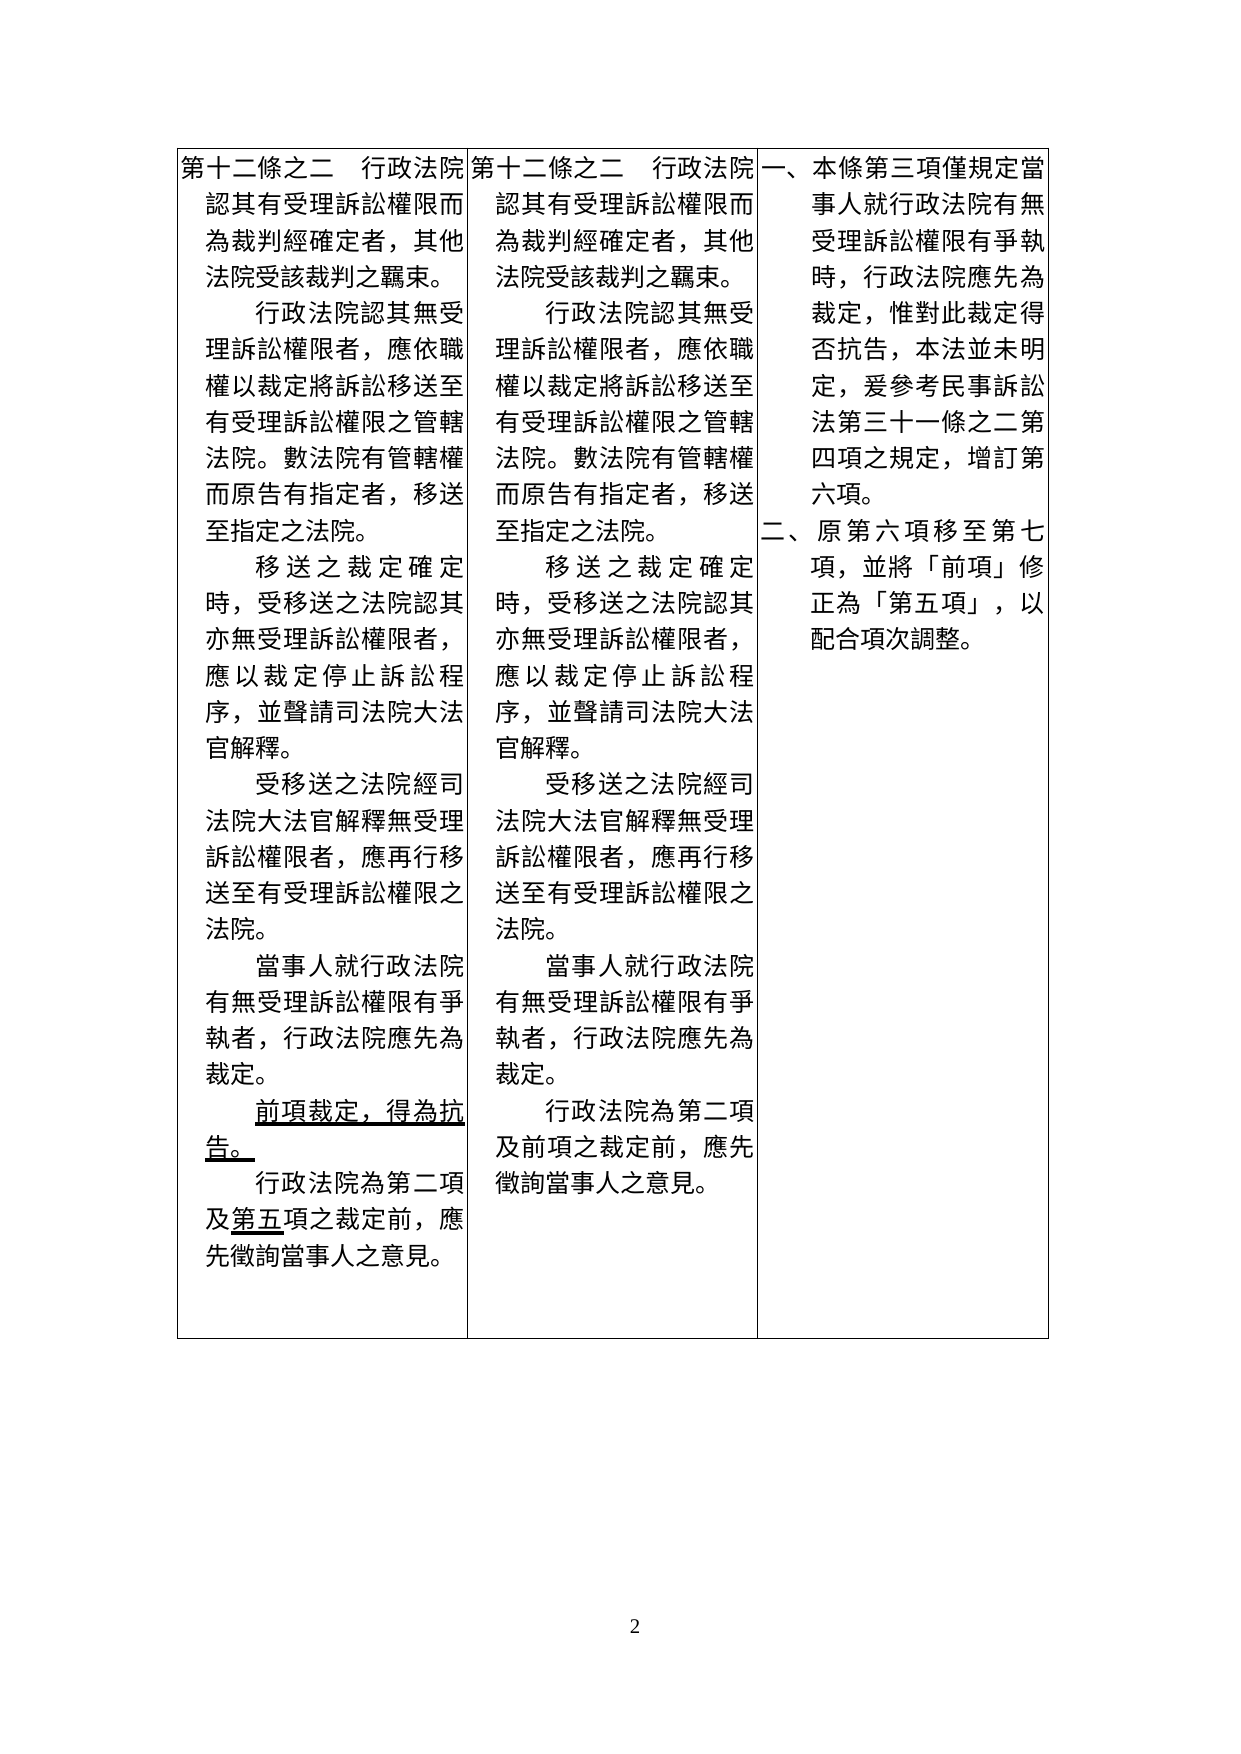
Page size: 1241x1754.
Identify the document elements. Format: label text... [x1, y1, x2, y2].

table_cell 一、本條第三項僅規定當事人就行政法院有無受理訴訟權限有爭執時，行政法院應先為裁定，惟對此裁定得否抗告，本法並未明定，爰參考民事訴訟法第三十一條之二第四項之規定，增訂第六項。 二、原第六項移至第七項，並將「前項」修正為「第五項」，以配合項次調整。 [758, 149, 1048, 1338]
table_cell 第十二條之二 行政法院認其有受理訴訟權限而為裁判經確定者，其他法院受該裁判之羈束。 行政法院認其無受理訴訟權限者，應依職權以裁定將訴訟移送至有受理訴訟權限之管轄法院。數法院有管轄權而原告有指定者，移送至指定之法院。 移送之裁定確定時，受移送之法院認其亦無受理訴訟權限者，應以裁定停止訴訟程序，並聲請司法院大法官解釋。 受移送之法院經司法院大法官解釋無受理訴訟權限者，應再行移送至有受理訴訟權限之法院。 當事人就行政法院有無受理訴訟權限有爭執者，行政法院應先為裁定。 前項裁定，得為抗告。 行政法院為第二項及第五項之裁定前，應先徵詢當事人之意見。 [178, 149, 467, 1338]
table_cell 第十二條之二 行政法院認其有受理訴訟權限而為裁判經確定者，其他法院受該裁判之羈束。 行政法院認其無受理訴訟權限者，應依職權以裁定將訴訟移送至有受理訴訟權限之管轄法院。數法院有管轄權而原告有指定者，移送至指定之法院。 移送之裁定確定時，受移送之法院認其亦無受理訴訟權限者，應以裁定停止訴訟程序，並聲請司法院大法官解釋。 受移送之法院經司法院大法官解釋無受理訴訟權限者，應再行移送至有受理訴訟權限之法院。 當事人就行政法院有無受理訴訟權限有爭執者，行政法院應先為裁定。 行政法院為第二項及前項之裁定前，應先徵詢當事人之意見。 [468, 149, 757, 1338]
